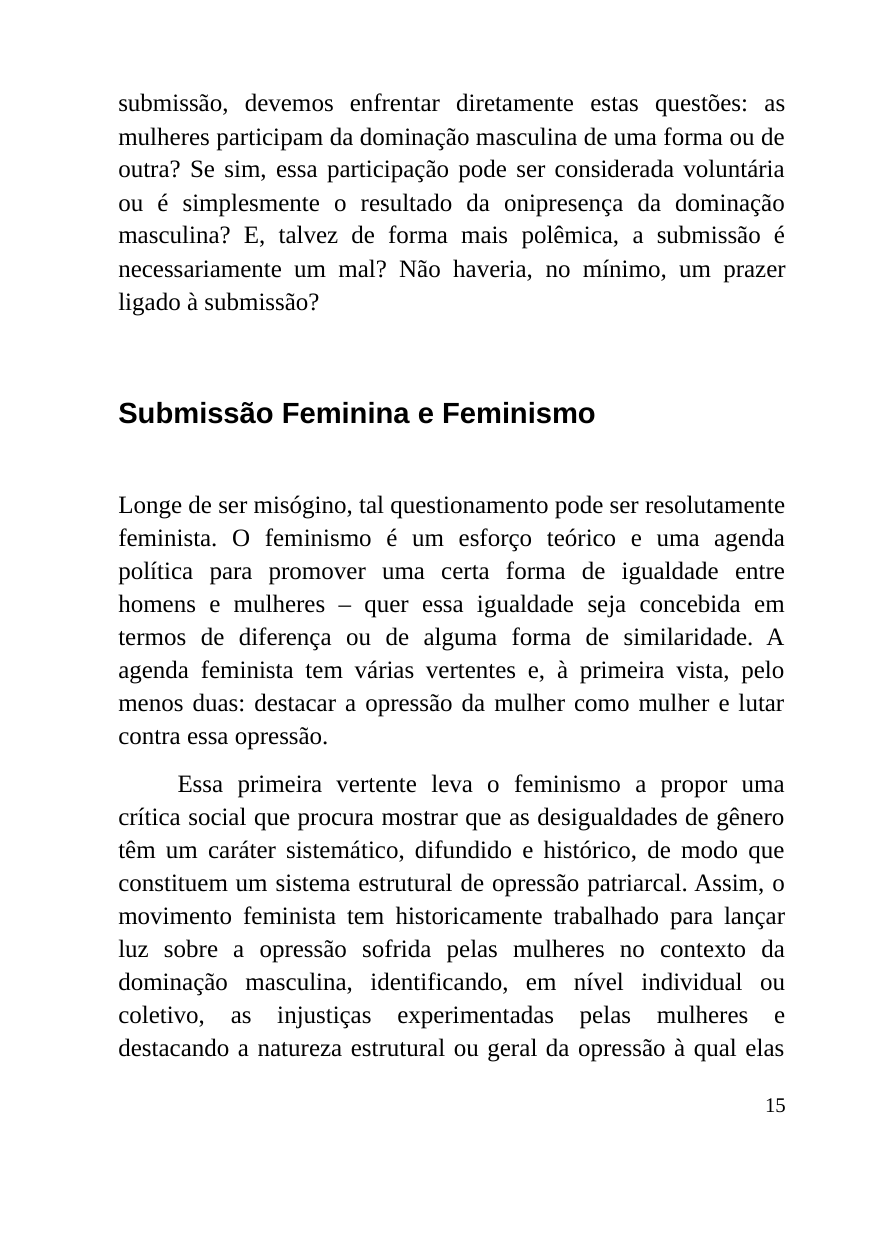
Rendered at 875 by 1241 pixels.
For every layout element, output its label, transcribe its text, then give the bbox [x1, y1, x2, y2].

text Essa primeira vertente leva o feminismo a propor uma crítica social que procura mostrar que as desigualdades de gênero têm um caráter sistemático, difundido e histórico, de modo que constituem um sistema estrutural de opressão patriarcal. Assim, o movimento feminista tem historicamente trabalhado para lançar luz sobre a opressão sofrida pelas mulheres no contexto da dominação masculina, identificando, em nível individual ou coletivo, as injustiças experimentadas pelas mulheres e destacando a natureza estrutural ou geral da opressão à qual elas [118, 769, 786, 1062]
text submissão, devemos enfrentar diretamente estas questões: as mulheres participam da dominação masculina de uma forma ou de outra? Se sim, essa participação pode ser considerada voluntária ou é simplesmente o resultado da onipresença da dominação masculina? E, talvez de forma mais polêmica, a submissão é necessariamente um mal? Não haveria, no mínimo, um prazer ligado à submissão? [118, 88, 786, 315]
subtitle Submissão Feminina e Feminismo [118, 396, 786, 430]
text Longe de ser misógino, tal questionamento pode ser resolutamente feminista. O feminismo é um esforço teórico e uma agenda política para promover uma certa forma de igualdade entre homens e mulheres – quer essa igualdade seja concebida em termos de diferença ou de alguma forma de similaridade. A agenda feminista tem várias vertentes e, à primeira vista, pelo menos duas: destacar a opressão da mulher como mulher e lutar contra essa opressão. [118, 490, 786, 750]
